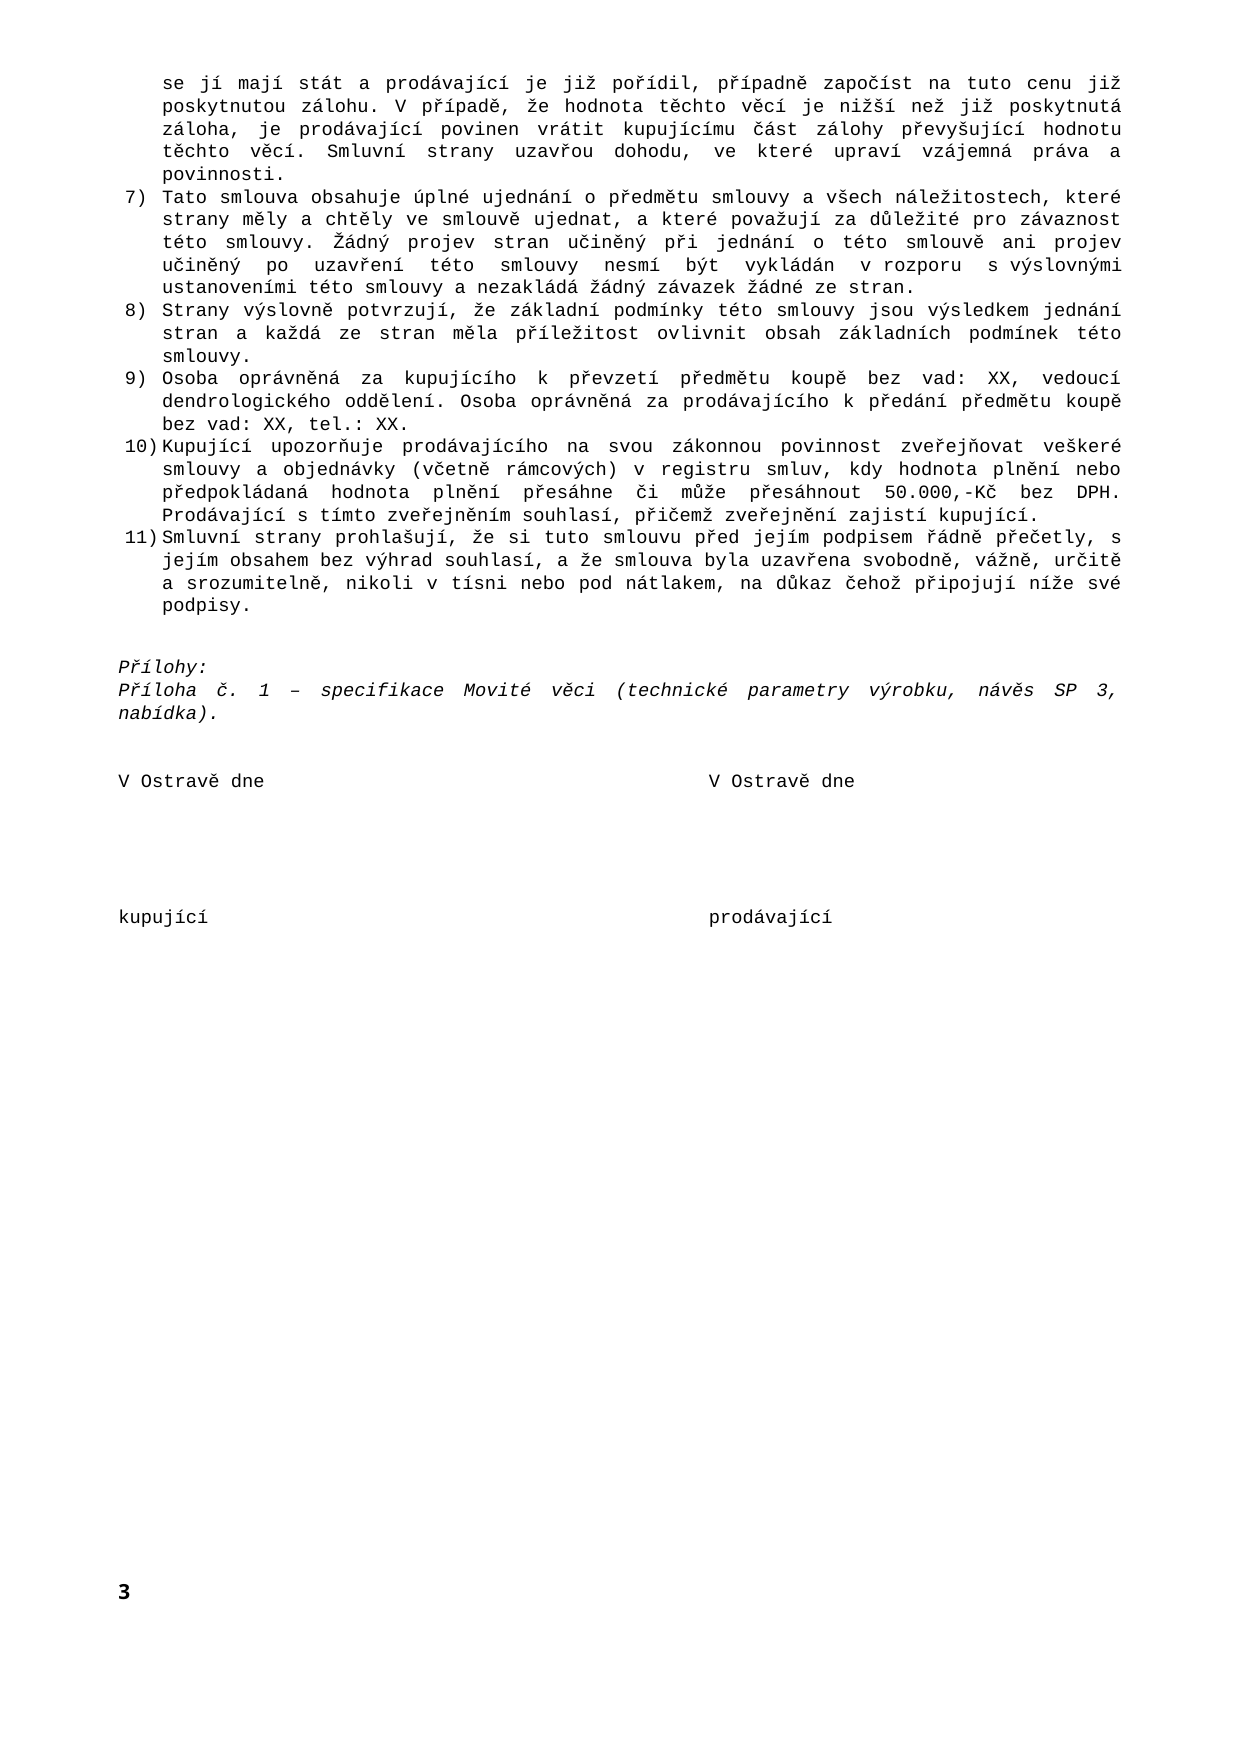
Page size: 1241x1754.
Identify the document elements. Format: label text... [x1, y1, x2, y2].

text kupující prodávající [118, 908, 1122, 929]
text Přílohy: [118, 658, 1122, 679]
list se jí mají stát a prodávající je již pořídil, případně započíst na tuto cenu již poskytnutou zálohu. V případě, že hodnota těchto věcí je nižší než již poskytnutá záloha, je prodávající povinen vrátit kupujícímu část zálohy převyšující hodnotu těchto věcí. Smluvní strany uzavřou dohodu, ve které upraví vzájemná práva a povinnosti. [124, 74, 1122, 186]
text V Ostravě dne V Ostravě dne [118, 772, 1122, 793]
list Kupující upozorňuje prodávajícího na svou zákonnou povinnost zveřejňovat veškeré smlouvy a objednávky (včetně rámcových) v registru smluv, kdy hodnota plnění nebo předpokládaná hodnota plnění přesáhne či může přesáhnout 50.000,-Kč bez DPH. Prodávající s tímto zveřejněním souhlasí, přičemž zveřejnění zajistí kupující. [124, 437, 1122, 527]
list Smluvní strany prohlašují, že si tuto smlouvu před jejím podpisem řádně přečetly, s jejím obsahem bez výhrad souhlasí, a že smlouva byla uzavřena svobodně, vážně, určitě a srozumitelně, nikoli v tísni nebo pod nátlakem, na důkaz čehož připojují níže své podpisy. [124, 528, 1122, 617]
list Strany výslovně potvrzují, že základní podmínky této smlouvy jsou výsledkem jednání stran a každá ze stran měla příležitost ovlivnit obsah základních podmínek této smlouvy. [124, 301, 1122, 368]
list Tato smlouva obsahuje úplné ujednání o předmětu smlouvy a všech náležitostech, které strany měly a chtěly ve smlouvě ujednat, a které považují za důležité pro závaznost této smlouvy. Žádný projev stran učiněný při jednání o této smlouvě ani projev učiněný po uzavření této smlouvy nesmí být vykládán v rozporu s výslovnými ustanoveními této smlouvy a nezakládá žádný závazek žádné ze stran. [124, 187, 1122, 299]
list Osoba oprávněná za kupujícího k převzetí předmětu koupě bez vad: XX, vedoucí dendrologického oddělení. Osoba oprávněná za prodávajícího k předání předmětu koupě bez vad: XX, tel.: XX. [124, 369, 1122, 436]
text Příloha č. 1 – specifikace Movité věci (technické parametry výrobku, návěs SP 3, nabídka). [118, 681, 1122, 725]
